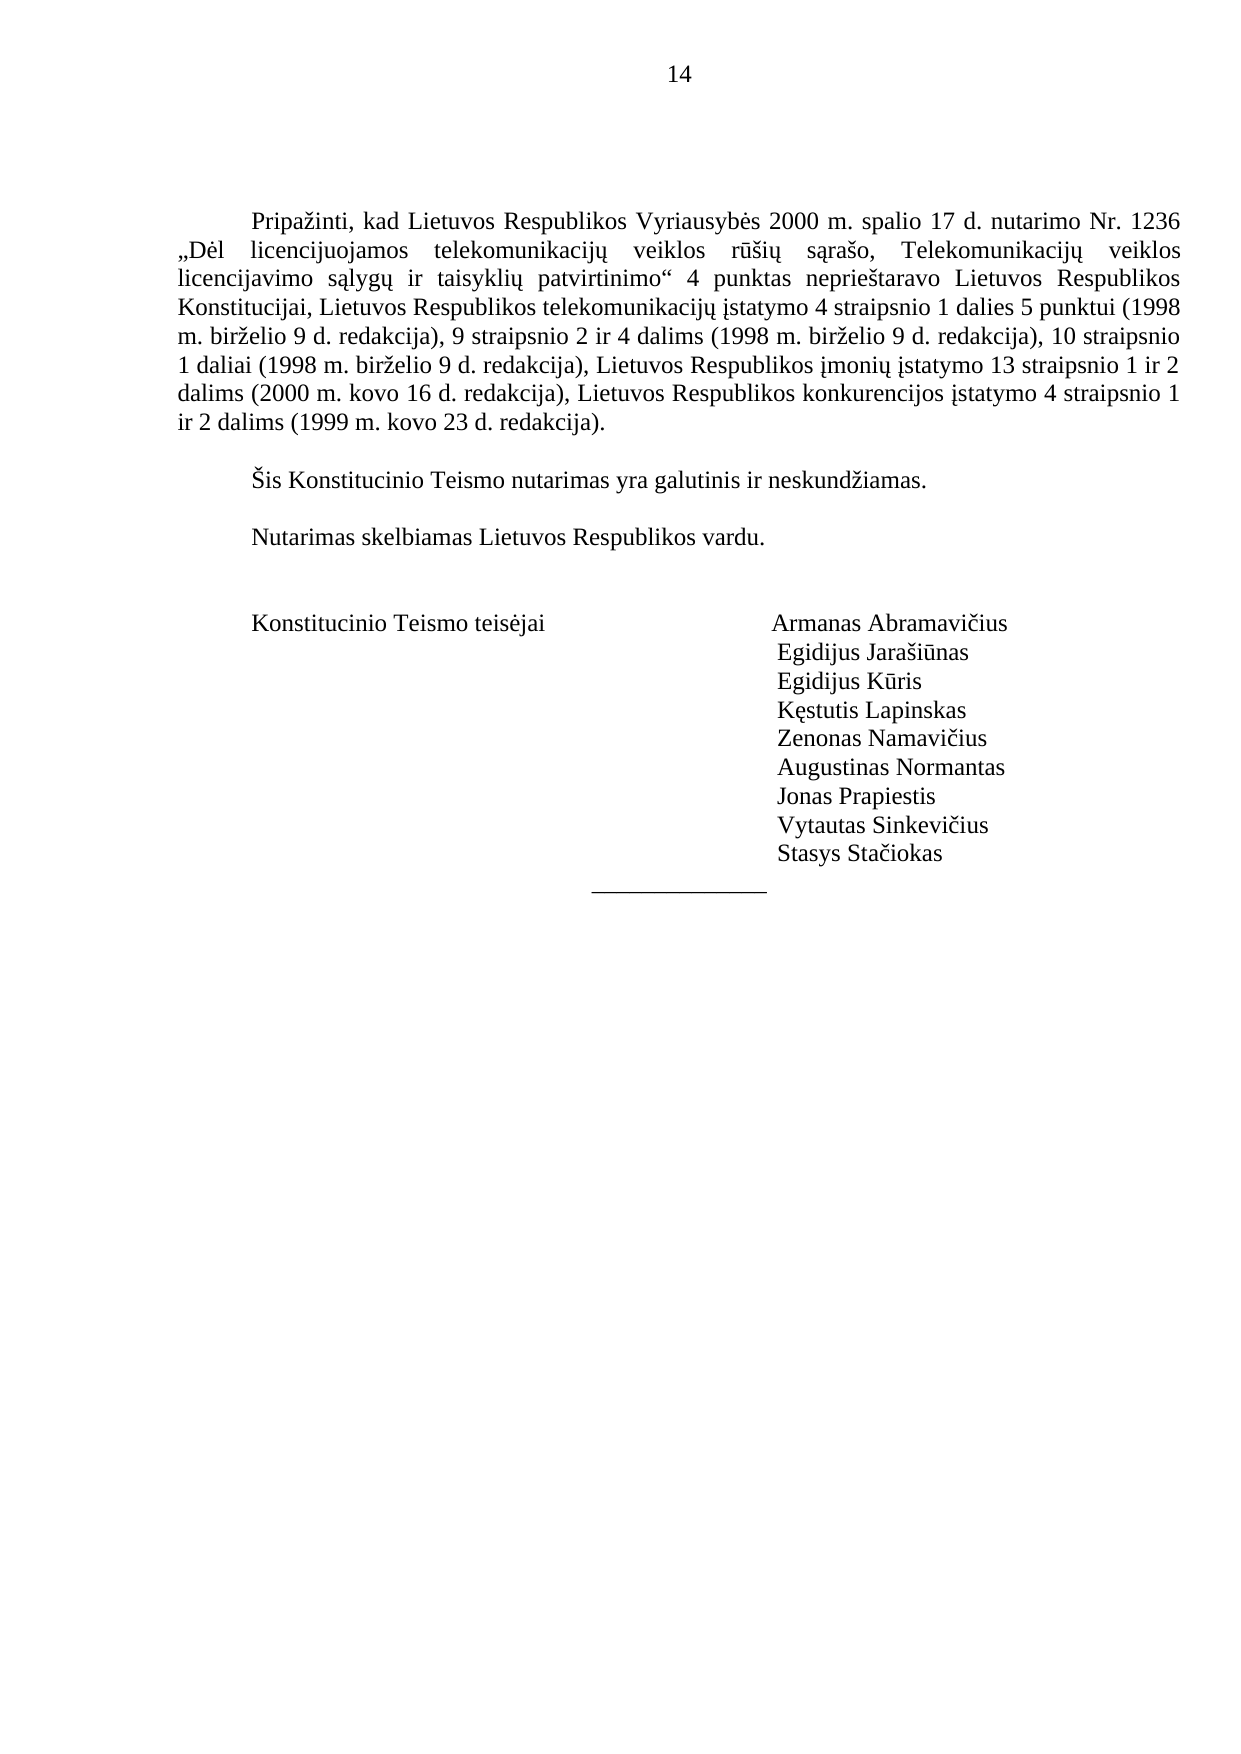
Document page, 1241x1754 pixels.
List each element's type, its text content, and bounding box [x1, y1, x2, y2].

text Pripažinti, kad Lietuvos Respublikos Vyriausybės 2000 m. spalio 17 d. nutarimo Nr. 1236 „Dėl licencijuojamos telekomunikacijų veiklos rūšių sąrašo, Telekomunikacijų veiklos licencijavimo sąlygų ir taisyklių patvirtinimo“ 4 punktas neprieštaravo Lietuvos Respublikos Konstitucijai, Lietuvos Respublikos telekomunikacijų įstatymo 4 straipsnio 1 dalies 5 punktui (1998 m. birželio 9 d. redakcija), 9 straipsnio 2 ir 4 dalims (1998 m. birželio 9 d. redakcija), 10 straipsnio 1 daliai (1998 m. birželio 9 d. redakcija), Lietuvos Respublikos įmonių įstatymo 13 straipsnio 1 ir 2 dalims (2000 m. kovo 16 d. redakcija), Lietuvos Respublikos konkurencijos įstatymo 4 straipsnio 1 ir 2 dalims (1999 m. kovo 23 d. redakcija). [177, 206, 1181, 436]
text Egidijus Kūris [177, 666, 1181, 695]
text Nutarimas skelbiamas Lietuvos Respublikos vardu. [177, 522, 1181, 551]
text Kęstutis Lapinskas [177, 695, 1181, 723]
text Augustinas Normantas [177, 752, 1181, 781]
text Konstitucinio Teismo teisėjai Armanas Abramavičius [177, 608, 1181, 637]
text Egidijus Jarašiūnas [177, 637, 1181, 666]
text Jonas Prapiestis [177, 781, 1181, 810]
text Šis Konstitucinio Teismo nutarimas yra galutinis ir neskundžiamas. [177, 465, 1181, 493]
text Vytautas Sinkevičius [177, 810, 1181, 838]
text Stasys Stačiokas [177, 838, 1181, 867]
text Zenonas Namavičius [177, 723, 1181, 752]
text ______________ [177, 867, 1181, 896]
